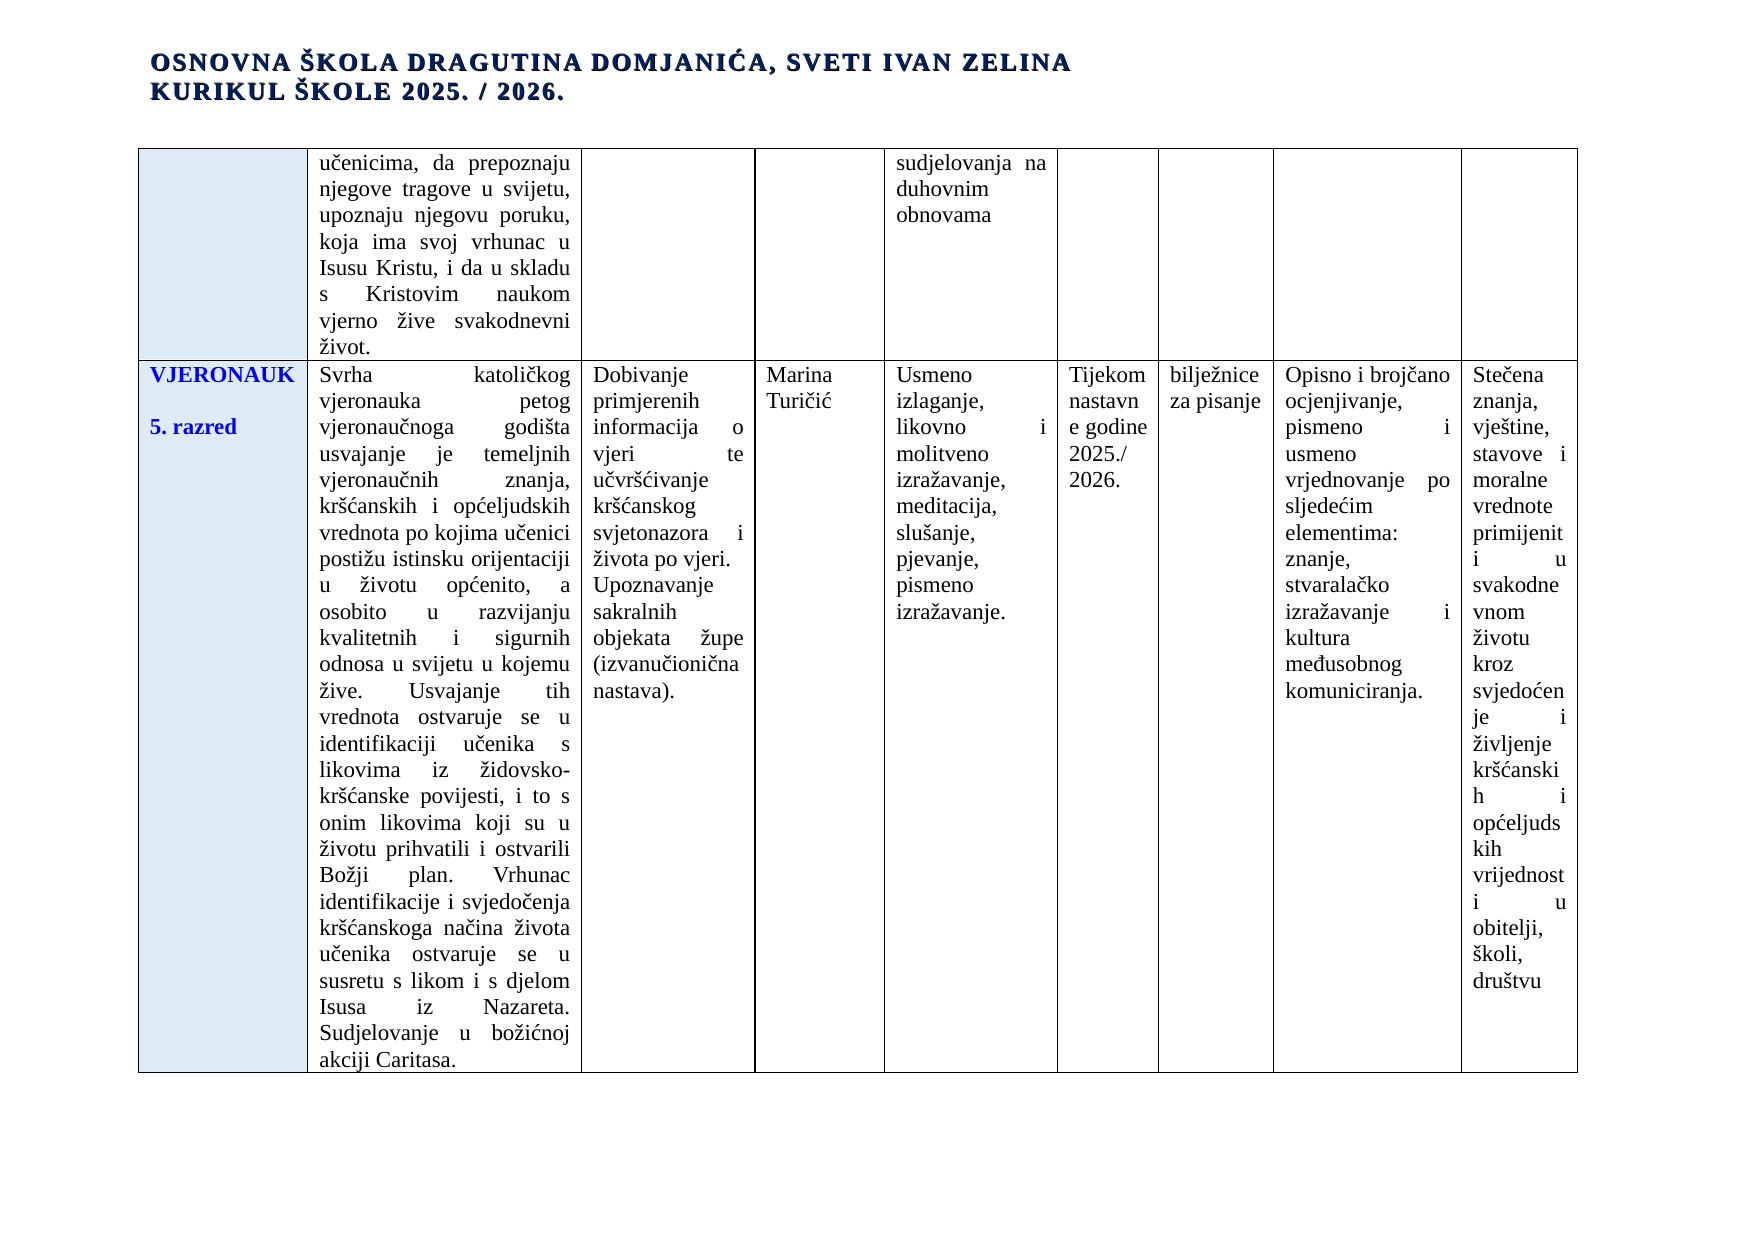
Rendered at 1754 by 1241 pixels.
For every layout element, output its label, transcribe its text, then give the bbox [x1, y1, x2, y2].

table_cell Opisno i brojčano ocjenjivanje, pismeno i usmeno vrjednovanje po sljedećim elementima: znanje, stvaralačko izražavanje i kultura međusobnog komuniciranja. [1274, 361, 1461, 1072]
table_cell učenicima, da prepoznaju njegove tragove u svijetu, upoznaju njegovu poruku, koja ima svoj vrhunac u Isusu Kristu, i da u skladu s Kristovim naukom vjerno žive svakodnevni život. [308, 149, 581, 359]
table_cell Svrha katoličkog vjeronauka petog vjeronaučnoga godišta usvajanje je temeljnih vjeronaučnih znanja, kršćanskih i općeljudskih vrednota po kojima učenici postižu istinsku orijentaciji u životu općenito, a osobito u razvijanju kvalitetnih i sigurnih odnosa u svijetu u kojemu žive. Usvajanje tih vrednota ostvaruje se u identifikaciji učenika s likovima iz židovsko-kršćanske povijesti, i to s onim likovima koji su u životu prihvatili i ostvarili Božji plan. Vrhunac identifikacije i svjedočenja kršćanskoga načina života učenika ostvaruje se u susretu s likom i s djelom Isusa iz Nazareta. Sudjelovanje u božićnoj akciji Caritasa. [308, 361, 581, 1072]
table_cell [1159, 149, 1273, 359]
table_cell [1058, 149, 1158, 359]
table_cell [139, 149, 307, 359]
table_cell [582, 149, 754, 359]
table_cell sudjelovanja na duhovnim obnovama [885, 149, 1057, 359]
table_cell Marina Turičić [756, 361, 884, 1072]
table_cell VJERONAUK 5. razred [139, 361, 307, 1072]
table_cell [1462, 149, 1577, 359]
table_cell [1274, 149, 1461, 359]
table_cell Tijekom nastavne godine 2025./ 2026. [1058, 361, 1158, 1072]
table_cell bilježnice za pisanje [1159, 361, 1273, 1072]
table_cell Dobivanje primjerenih informacija o vjeri te učvršćivanje kršćanskog svjetonazora i života po vjeri. Upoznavanje sakralnih objekata župe (izvanučionična nastava). [582, 361, 754, 1072]
table_cell [756, 149, 884, 359]
table_cell Usmeno izlaganje, likovno i molitveno izražavanje, meditacija, slušanje, pjevanje, pismeno izražavanje. [885, 361, 1057, 1072]
table_cell Stečena znanja, vještine, stavove i moralne vrednote primijeniti u svakodnevnom životu kroz svjedoćenje i življenje kršćanskih i općeljudskih vrijednosti u obitelji, školi, društvu [1462, 361, 1577, 1072]
